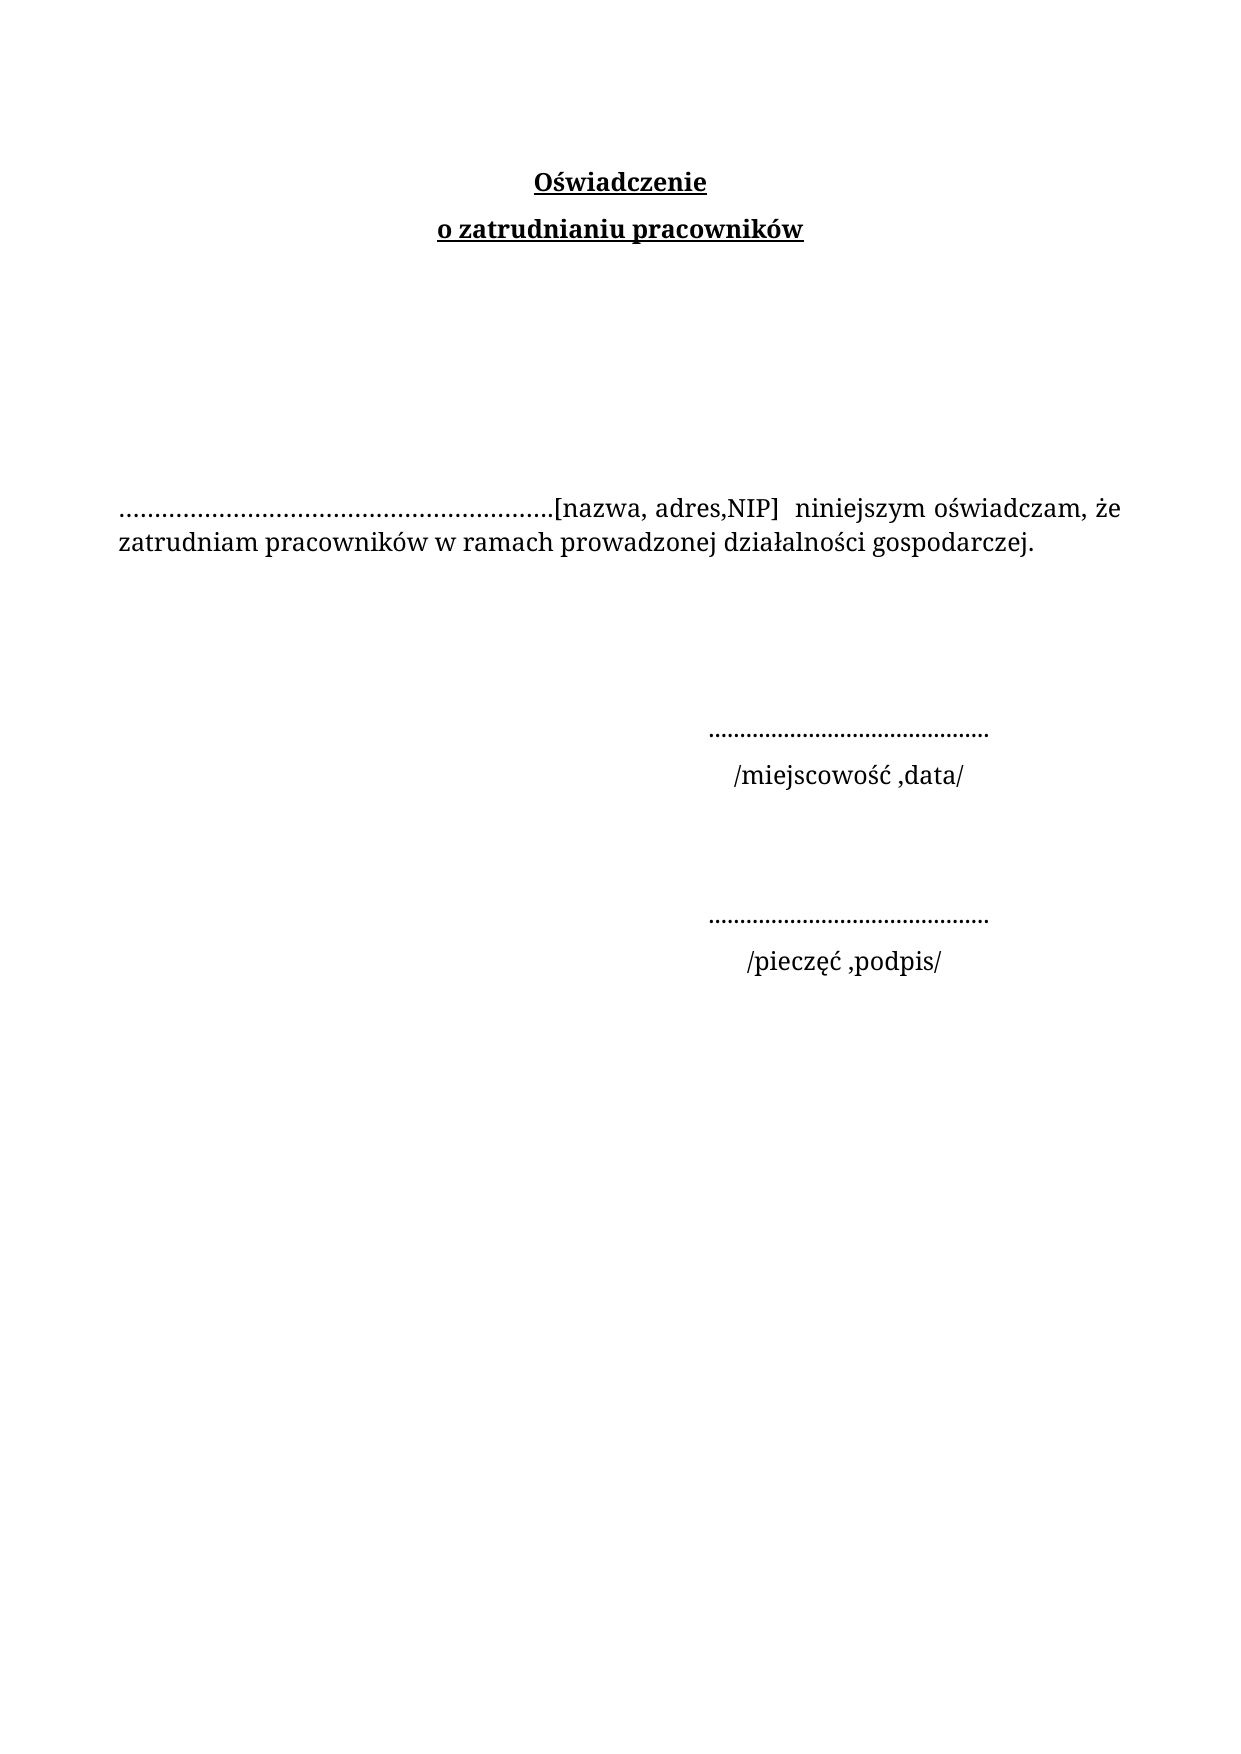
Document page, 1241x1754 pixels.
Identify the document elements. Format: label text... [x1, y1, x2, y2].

text …………………………………………………….[nazwa, adres,NIP] niniejszym oświadczam, że zatrudniam pracowników w ramach prowadzonej działalności gospodarczej. [118, 491, 1122, 559]
text ............................................. [708, 711, 1122, 745]
text /pieczęć ,podpis/ [708, 944, 1122, 978]
text /miejscowość ,data/ [708, 757, 1122, 792]
text o zatrudnianiu pracowników [118, 211, 1122, 245]
text ............................................. [708, 897, 1122, 931]
text Oświadczenie [118, 165, 1122, 199]
